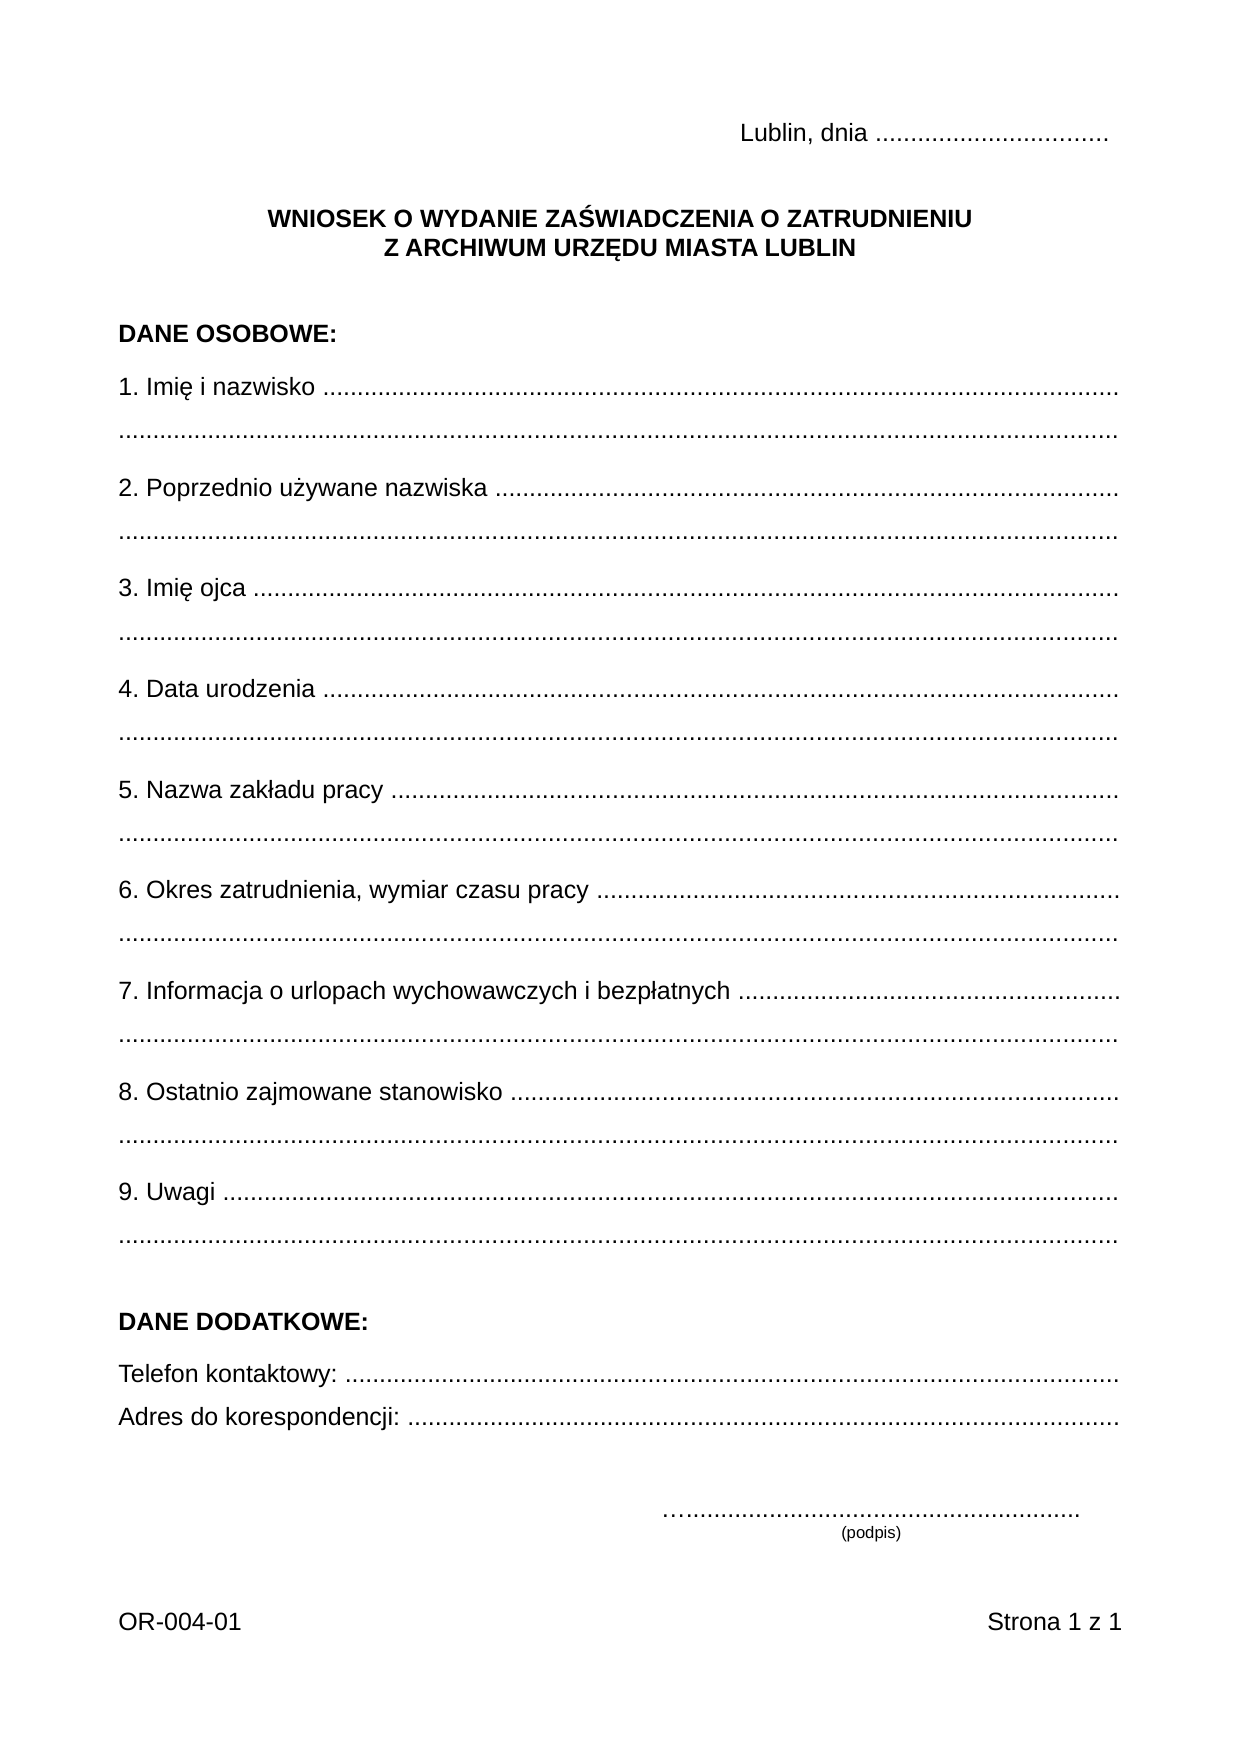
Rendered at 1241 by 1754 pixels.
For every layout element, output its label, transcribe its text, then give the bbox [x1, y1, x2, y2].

text 8. Ostatnio zajmowane stanowisko [118, 1076, 1122, 1105]
text Adres do korespondencji: [118, 1402, 1122, 1431]
text 9. Uwagi [118, 1177, 1122, 1206]
text Lublin, dnia [118, 118, 1122, 147]
text Telefon kontaktowy: [118, 1359, 1122, 1388]
text 4. Data urodzenia [118, 674, 1122, 703]
table_header …......................................................... (podpis) [620, 1489, 1122, 1548]
text 2. Poprzednio używane nazwiska [118, 473, 1122, 501]
text DANE DODATKOWE: [118, 1306, 1122, 1335]
text 6. Okres zatrudnienia, wymiar czasu pracy [118, 875, 1122, 904]
text WNIOSEK O WYDANIE ZAŚWIADCZENIA O ZATRUDNIENIU Z ARCHIWUM URZĘDU MIASTA LUBLIN [118, 204, 1122, 262]
text 1. Imię i nazwisko [118, 372, 1122, 401]
text DANE OSOBOWE: [118, 319, 1122, 348]
text 3. Imię ojca [118, 573, 1122, 602]
table_header [118, 1489, 620, 1548]
text 5. Nazwa zakładu pracy [118, 774, 1122, 803]
text 7. Informacja o urlopach wychowawczych i bezpłatnych [118, 976, 1122, 1004]
